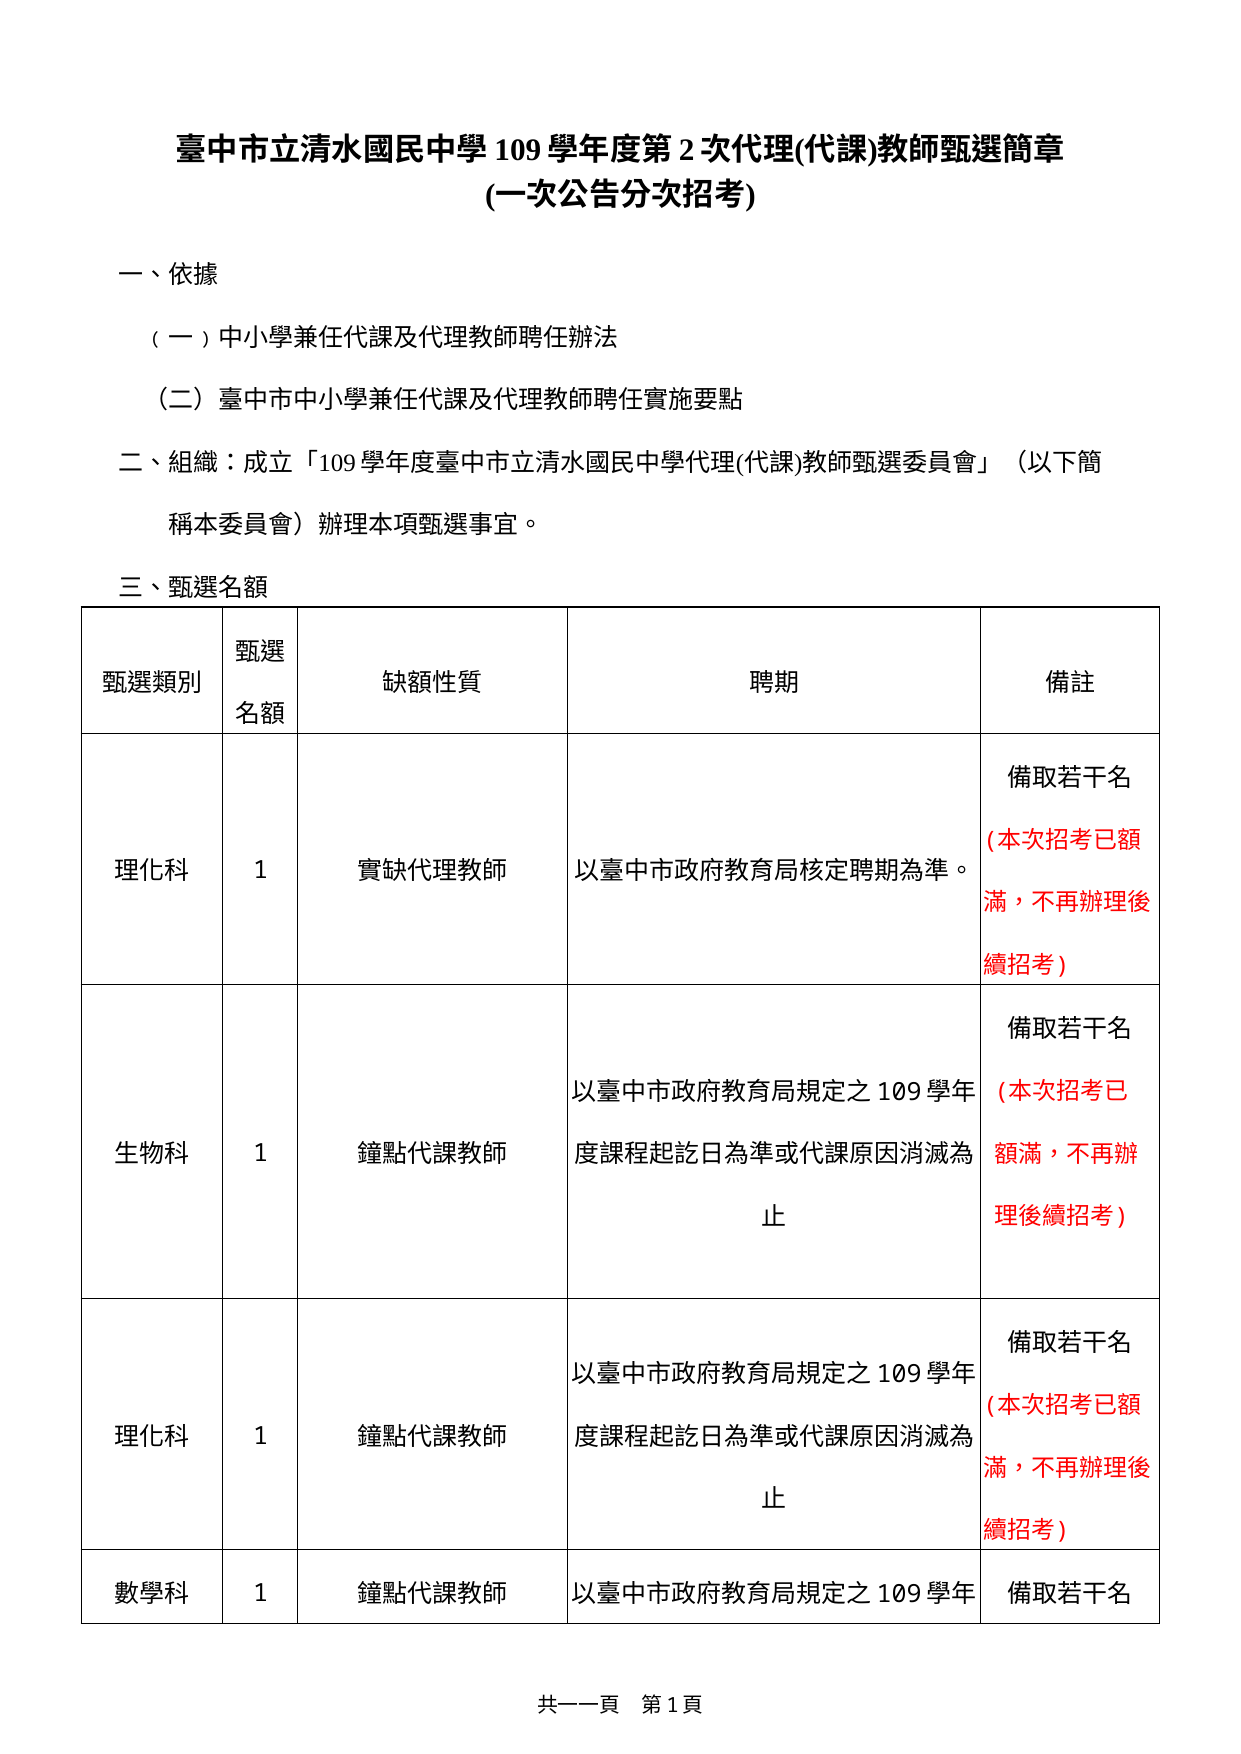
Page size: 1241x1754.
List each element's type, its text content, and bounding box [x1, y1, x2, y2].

table_cell 鐘點代課教師 [298, 1299, 567, 1549]
text 臺中市立清水國民中學109學年度第2次代理(代課)教師甄選簡章 (一次公告分次招考) [118, 124, 1122, 214]
text ﹙一﹚中小學兼任代課及代理教師聘任辦法 [143, 294, 1122, 356]
table_cell 生物科 [82, 985, 222, 1298]
table_cell 實缺代理教師 [298, 734, 567, 983]
text 三、甄選名額 [118, 544, 1122, 606]
table_cell 數學科 [82, 1550, 222, 1623]
table_cell 1 [223, 1550, 297, 1623]
table_header 甄選 名額 [223, 608, 297, 732]
table_cell 以臺中市政府教育局核定聘期為準。 [568, 734, 980, 983]
table_header 聘期 [568, 608, 980, 732]
table_cell 以臺中市政府教育局規定之109學年度課程起訖日為準或代課原因消滅為止 [568, 1299, 980, 1549]
text 一、依據 [118, 231, 1122, 294]
table_cell 備取若干名 [981, 985, 1159, 1298]
table_header 甄選類別 [82, 608, 222, 732]
table_cell 鐘點代課教師 [298, 985, 567, 1298]
table_cell 理化科 [82, 1299, 222, 1549]
table_cell 以臺中市政府教育局規定之109學年 [568, 1550, 980, 1623]
table_cell 1 [223, 985, 297, 1298]
table_cell 1 [223, 1299, 297, 1549]
table_header 缺額性質 [298, 608, 567, 732]
text （二）臺中市中小學兼任代課及代理教師聘任實施要點 [143, 356, 1122, 419]
table_cell 1 [223, 734, 297, 983]
text 二、組織：成立「109學年度臺中市立清水國民中學代理(代課)教師甄選委員會」（以下簡稱本委員會）辦理本項甄選事宜。 [118, 419, 1122, 544]
table_cell 備取若干名 (本次招考已額滿，不再辦理後續招考) [981, 1299, 1159, 1549]
table_cell 備取若干名 [981, 1550, 1159, 1623]
table_cell 鐘點代課教師 [298, 1550, 567, 1623]
table_cell 以臺中市政府教育局規定之109學年度課程起訖日為準或代課原因消滅為止 [568, 985, 980, 1298]
table_header 備註 [981, 608, 1159, 732]
table_cell 備取若干名 (本次招考已額滿，不再辦理後續招考) [981, 734, 1159, 983]
table_cell 理化科 [82, 734, 222, 983]
table_header (本次招考已額滿，不再辦理後續招考) [984, 1048, 1154, 1235]
